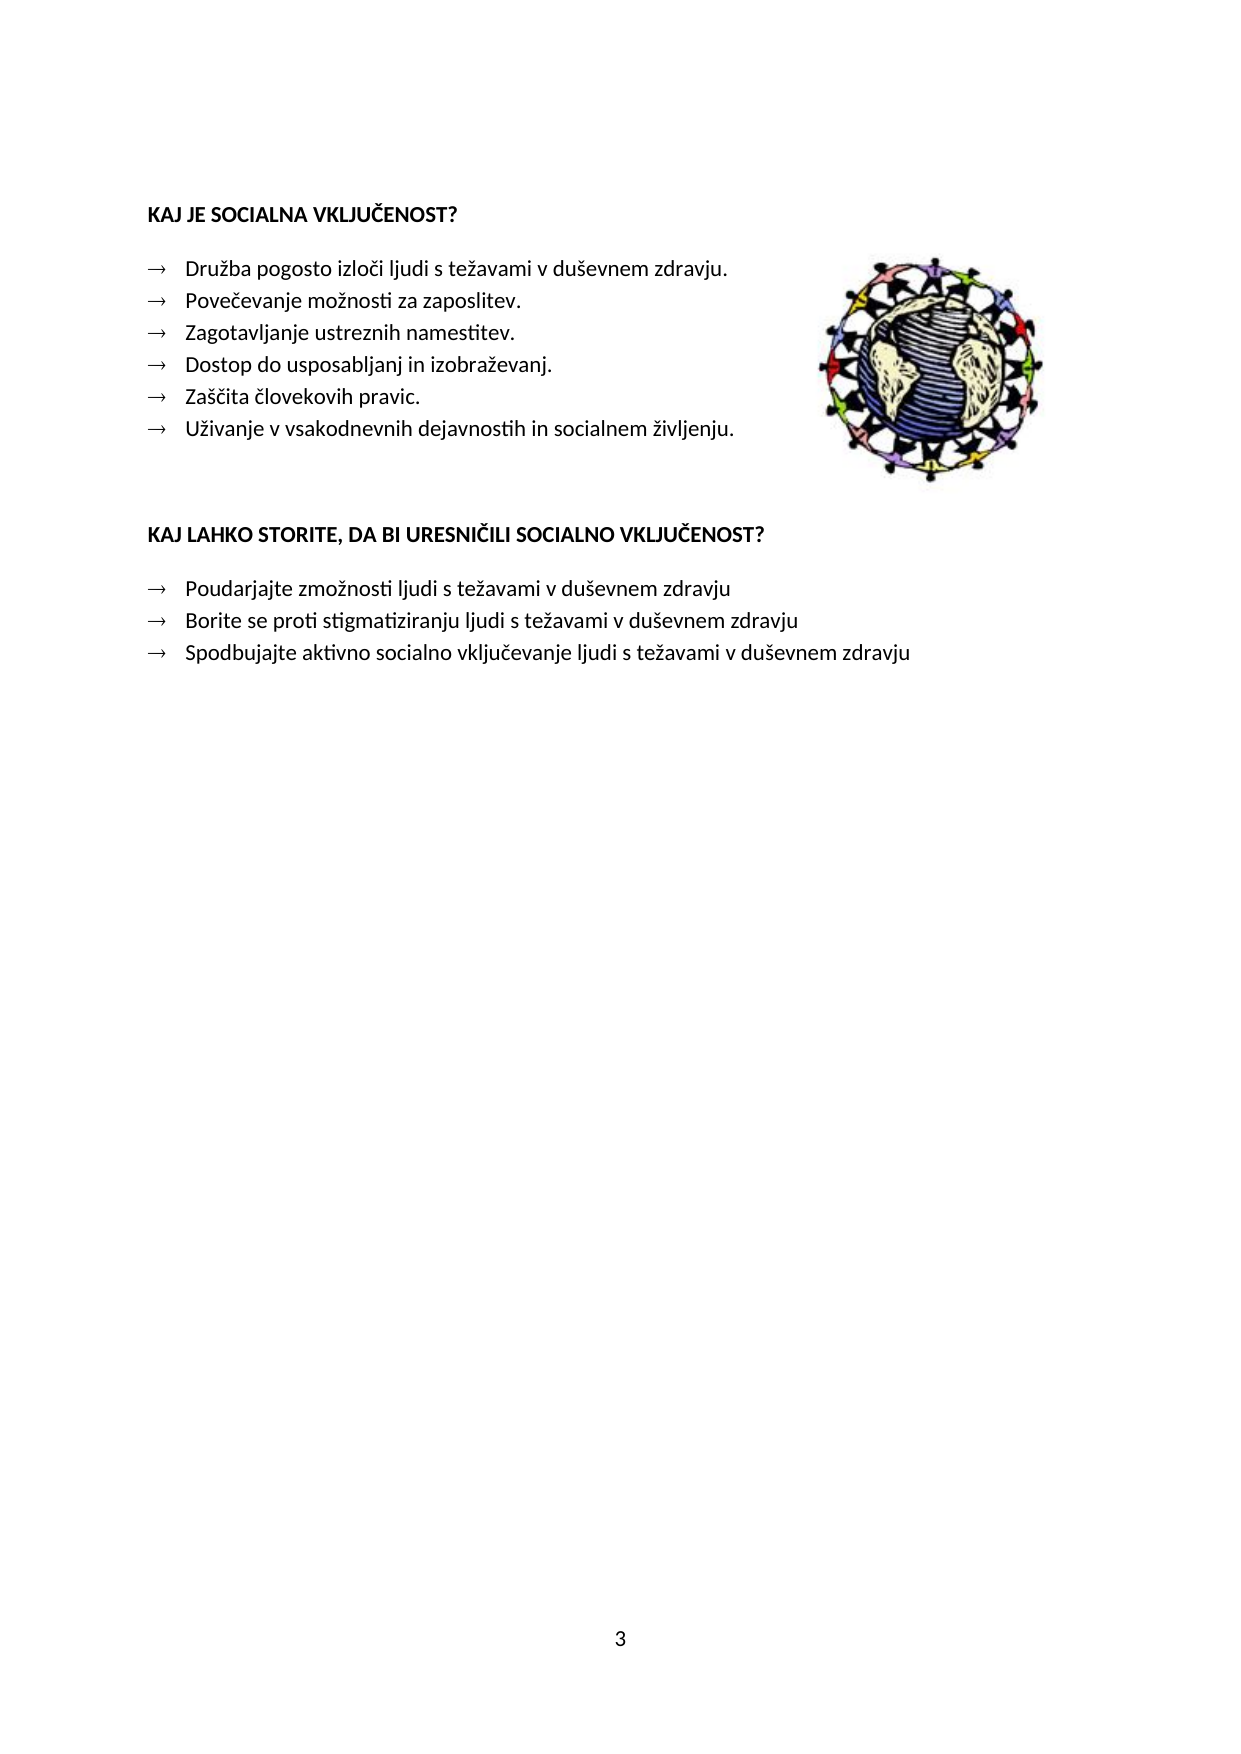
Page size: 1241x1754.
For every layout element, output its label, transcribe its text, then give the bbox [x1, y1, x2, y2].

text KAJ LAHKO STORITE, DA BI URESNIČILI SOCIALNO VKLJUČENOST? [148, 521, 1093, 549]
picture [793, 229, 1071, 254]
list Povečevanje možnosti za zaposlitev. [148, 286, 1093, 314]
list Družba pogosto izloči ljudi s težavami v duševnem zdravju. [148, 254, 1093, 282]
picture [793, 410, 1071, 414]
picture [793, 282, 1071, 286]
list Poudarjajte zmožnosti ljudi s težavami v duševnem zdravju [148, 574, 1093, 602]
list Uživanje v vsakodnevnih dejavnostih in socialnem življenju. [148, 414, 1093, 443]
picture [793, 346, 1071, 350]
picture [793, 378, 1071, 382]
picture [793, 443, 1071, 508]
text KAJ JE SOCIALNA VKLJUČENOST? [148, 201, 1093, 229]
list Spodbujajte aktivno socialno vključevanje ljudi s težavami v duševnem zdravju [148, 638, 1093, 666]
picture [793, 314, 1071, 318]
list Borite se proti stigmatiziranju ljudi s težavami v duševnem zdravju [148, 606, 1093, 634]
list Dostop do usposabljanj in izobraževanj. [148, 350, 1093, 378]
list Zaščita človekovih pravic. [148, 382, 1093, 410]
list Zagotavljanje ustreznih namestitev. [148, 318, 1093, 346]
